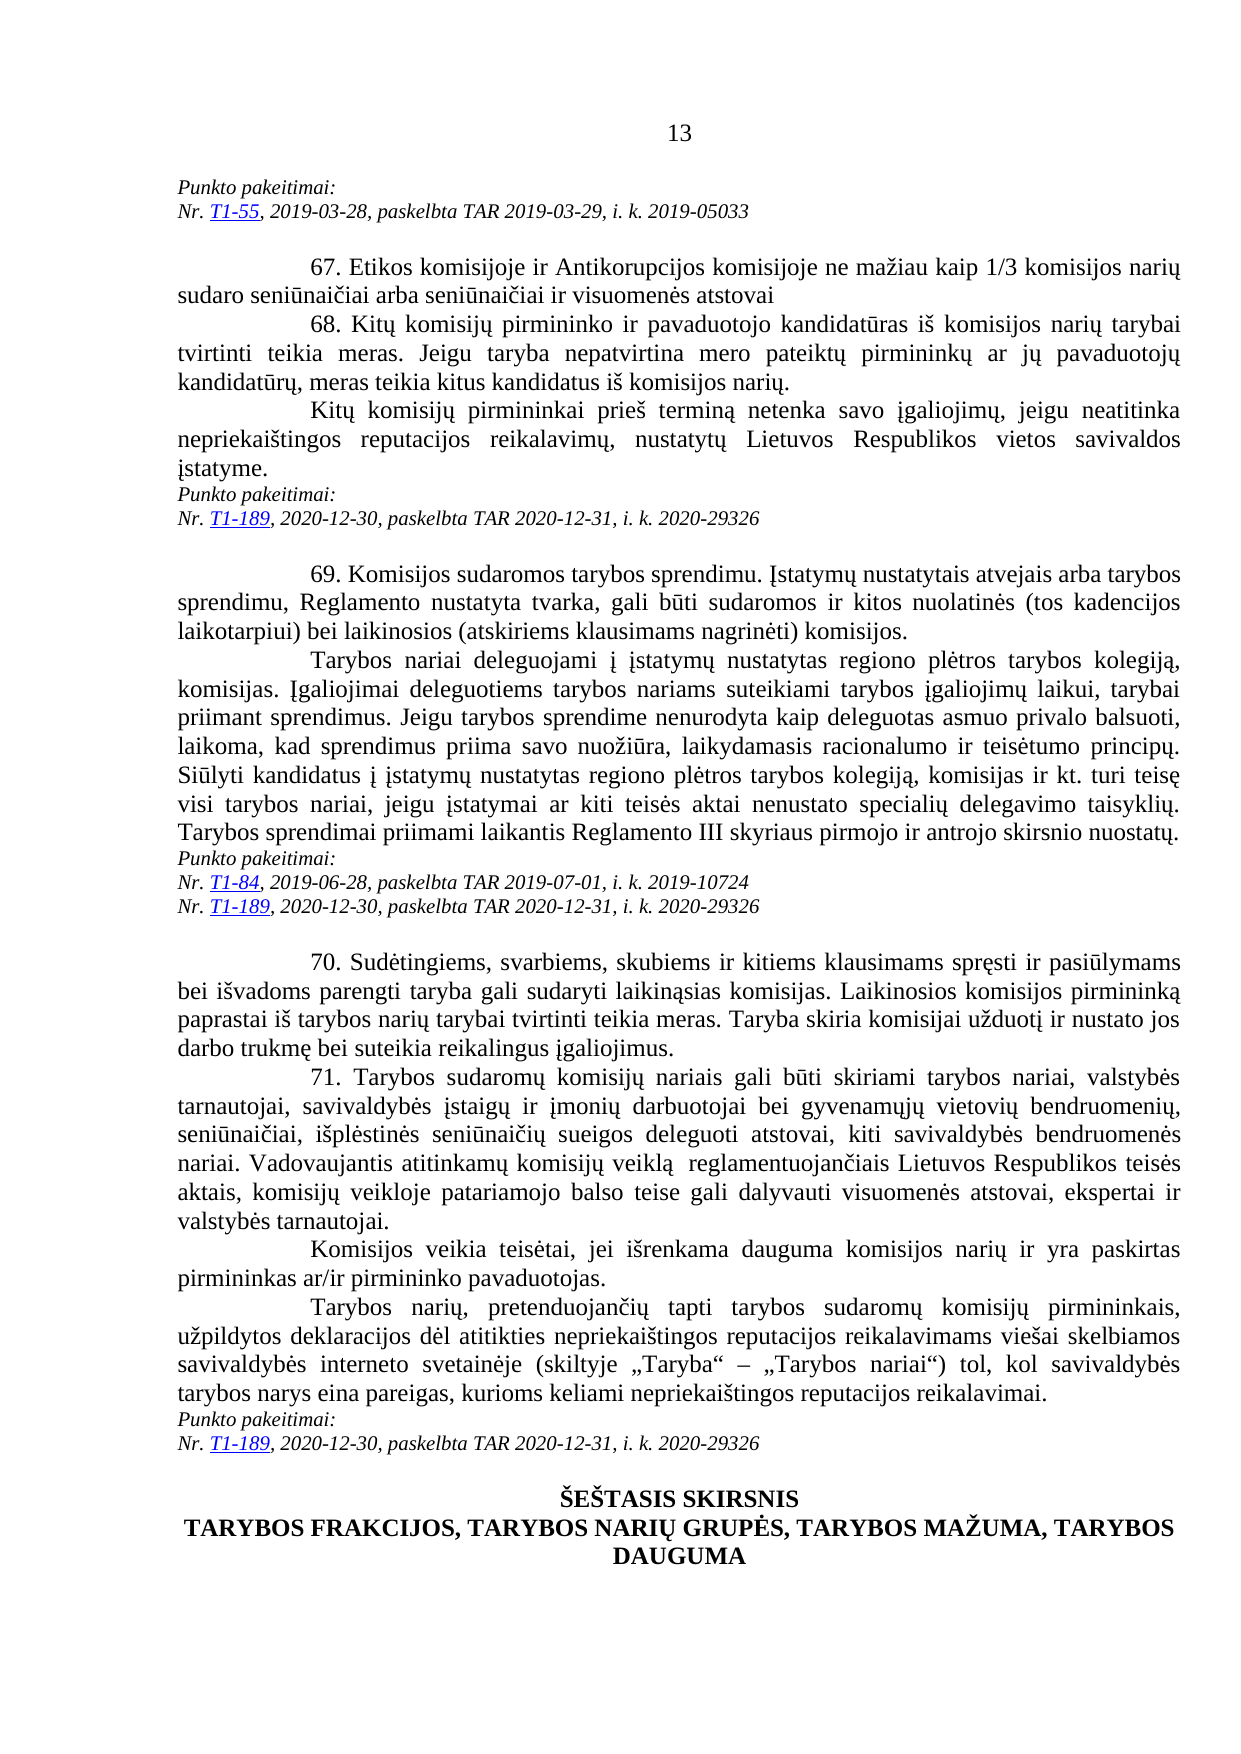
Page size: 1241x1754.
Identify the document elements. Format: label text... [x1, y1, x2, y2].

text Punkto pakeitimai: [177, 846, 1181, 870]
text ŠEŠTASIS SKIRSNIS [177, 1484, 1181, 1513]
text Nr. T1-189, 2020-12-30, paskelbta TAR 2020-12-31, i. k. 2020-29326 [177, 894, 1181, 918]
text Nr. T1-55, 2019-03-28, paskelbta TAR 2019-03-29, i. k. 2019-05033 [177, 199, 1181, 223]
text 67. Etikos komisijoje ir Antikorupcijos komisijoje ne mažiau kaip 1/3 komisijos narių sudaro seniūnaičiai arba seniūnaičiai ir visuomenės atstovai [177, 252, 1181, 309]
text Nr. T1-189, 2020-12-30, paskelbta TAR 2020-12-31, i. k. 2020-29326 [177, 1431, 1181, 1455]
text 71. Tarybos sudaromų komisijų nariais gali būti skiriami tarybos nariai, valstybės tarnautojai, savivaldybės įstaigų ir įmonių darbuotojai bei gyvenamųjų vietovių bendruomenių, seniūnaičiai, išplėstinės seniūnaičių sueigos deleguoti atstovai, kiti savivaldybės bendruomenės nariai. Vadovaujantis atitinkamų komisijų veiklą reglamentuojančiais Lietuvos Respublikos teisės aktais, komisijų veikloje patariamojo balso teise gali dalyvauti visuomenės atstovai, ekspertai ir valstybės tarnautojai. [177, 1062, 1181, 1234]
text Nr. T1-84, 2019-06-28, paskelbta TAR 2019-07-01, i. k. 2019-10724 [177, 870, 1181, 894]
text 68. Kitų komisijų pirmininko ir pavaduotojo kandidatūras iš komisijos narių tarybai tvirtinti teikia meras. Jeigu taryba nepatvirtina mero pateiktų pirmininkų ar jų pavaduotojų kandidatūrų, meras teikia kitus kandidatus iš komisijos narių. [177, 309, 1181, 396]
text 70. Sudėtingiems, svarbiems, skubiems ir kitiems klausimams spręsti ir pasiūlymams bei išvadoms parengti taryba gali sudaryti laikinąsias komisijas. Laikinosios komisijos pirmininką paprastai iš tarybos narių tarybai tvirtinti teikia meras. Taryba skiria komisijai užduotį ir nustato jos darbo trukmę bei suteikia reikalingus įgaliojimus. [177, 947, 1181, 1062]
text Punkto pakeitimai: [177, 175, 1181, 199]
text Tarybos nariai deleguojami į įstatymų nustatytas regiono plėtros tarybos kolegiją, komisijas. Įgaliojimai deleguotiems tarybos nariams suteikiami tarybos įgaliojimų laikui, tarybai priimant sprendimus. Jeigu tarybos sprendime nenurodyta kaip deleguotas asmuo privalo balsuoti, laikoma, kad sprendimus priima savo nuožiūra, laikydamasis racionalumo ir teisėtumo principų. Siūlyti kandidatus į įstatymų nustatytas regiono plėtros tarybos kolegiją, komisijas ir kt. turi teisę visi tarybos nariai, jeigu įstatymai ar kiti teisės aktai nenustato specialių delegavimo taisyklių. Tarybos sprendimai priimami laikantis Reglamento III skyriaus pirmojo ir antrojo skirsnio nuostatų. [177, 645, 1181, 846]
text Komisijos veikia teisėtai, jei išrenkama dauguma komisijos narių ir yra paskirtas pirmininkas ar/ir pirmininko pavaduotojas. [177, 1234, 1181, 1292]
text TARYBOS FRAKCIJOS, TARYBOS NARIŲ GRUPĖS, TARYBOS MAŽUMA, TARYBOS DAUGUMA [177, 1513, 1181, 1570]
text Punkto pakeitimai: [177, 1407, 1181, 1431]
text Kitų komisijų pirmininkai prieš terminą netenka savo įgaliojimų, jeigu neatitinka nepriekaištingos reputacijos reikalavimų, nustatytų Lietuvos Respublikos vietos savivaldos įstatyme. [177, 396, 1181, 482]
text Punkto pakeitimai: [177, 482, 1181, 506]
text 69. Komisijos sudaromos tarybos sprendimu. Įstatymų nustatytais atvejais arba tarybos sprendimu, Reglamento nustatyta tvarka, gali būti sudaromos ir kitos nuolatinės (tos kadencijos laikotarpiui) bei laikinosios (atskiriems klausimams nagrinėti) komisijos. [177, 559, 1181, 645]
text Nr. T1-189, 2020-12-30, paskelbta TAR 2020-12-31, i. k. 2020-29326 [177, 506, 1181, 530]
text Tarybos narių, pretenduojančių tapti tarybos sudaromų komisijų pirmininkais, užpildytos deklaracijos dėl atitikties nepriekaištingos reputacijos reikalavimams viešai skelbiamos savivaldybės interneto svetainėje (skiltyje „Taryba“ – „Tarybos nariai“) tol, kol savivaldybės tarybos narys eina pareigas, kurioms keliami nepriekaištingos reputacijos reikalavimai. [177, 1292, 1181, 1407]
